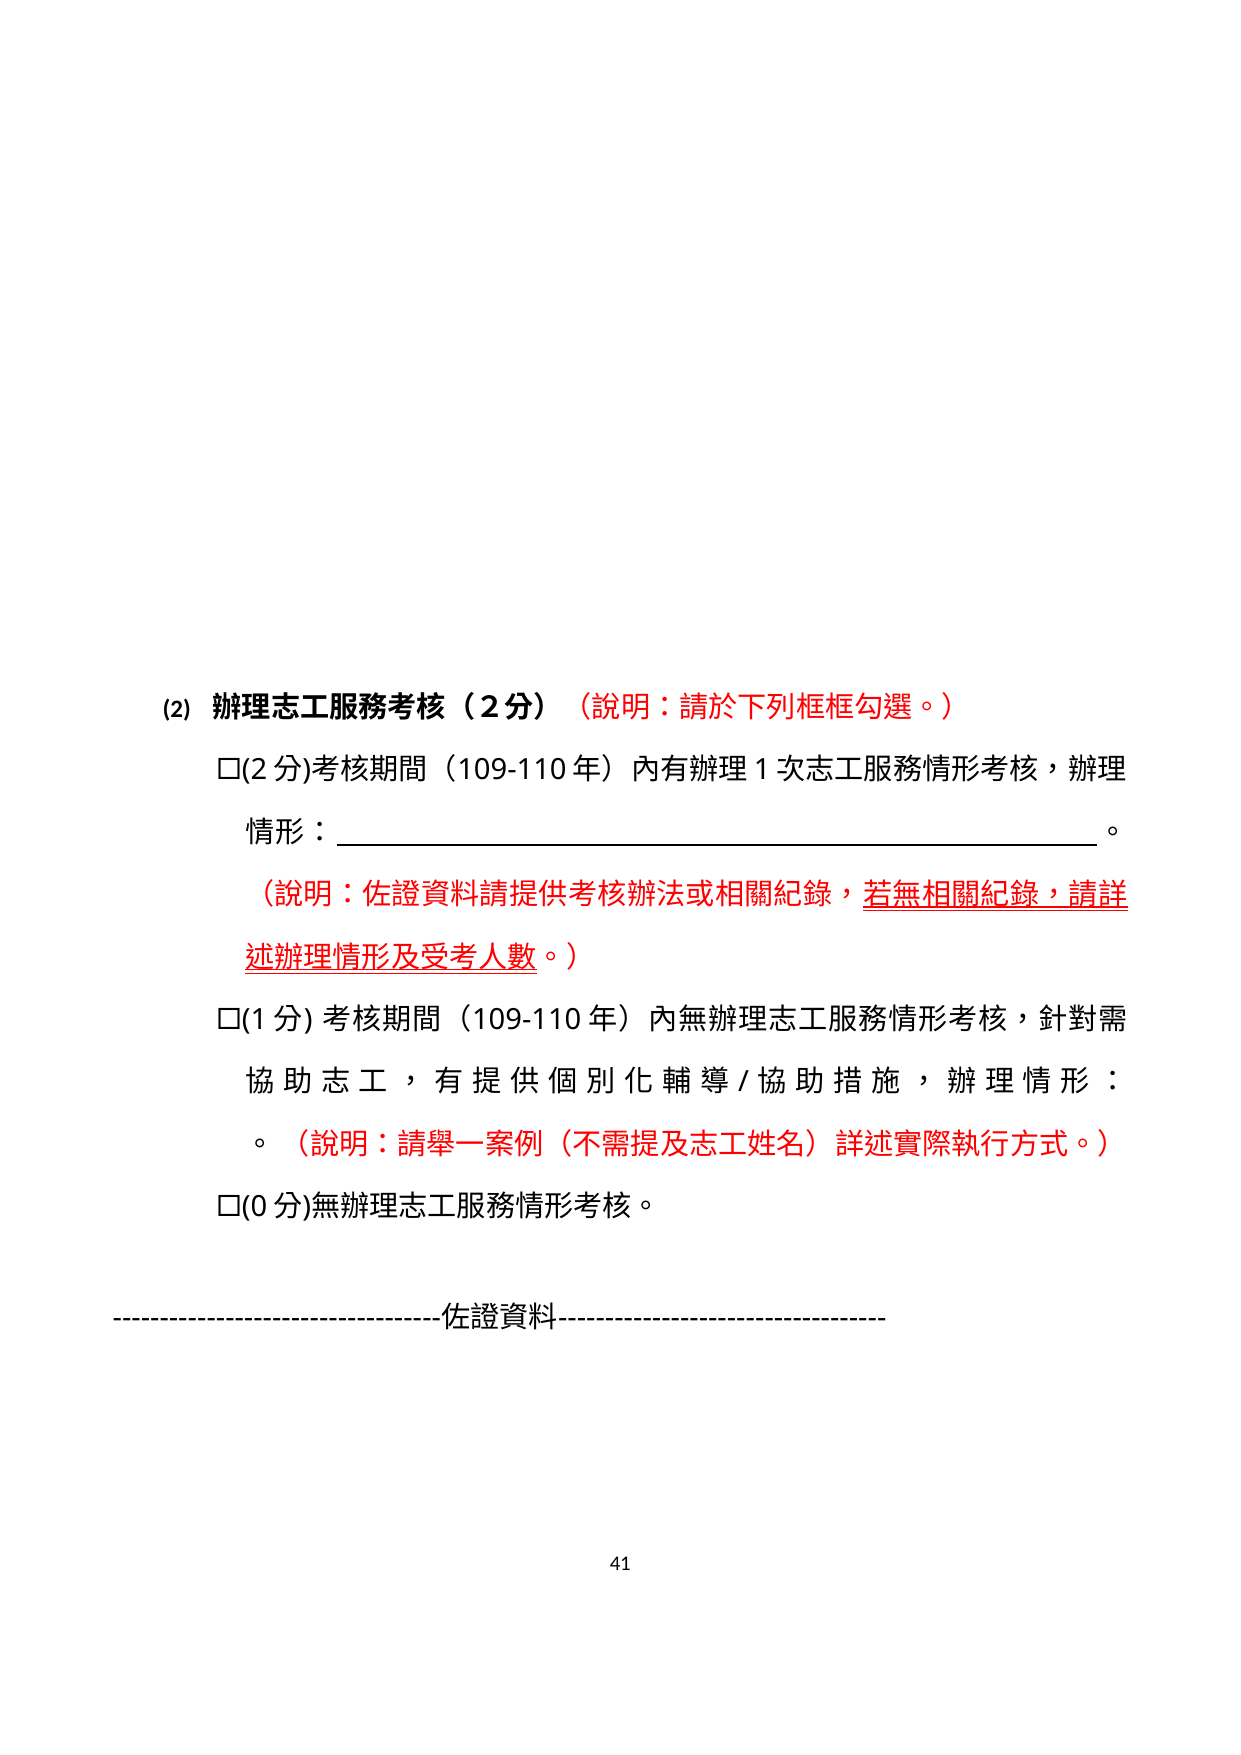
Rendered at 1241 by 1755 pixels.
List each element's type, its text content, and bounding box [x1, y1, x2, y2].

text -----------------------------------佐證資料----------------------------------- [112, 1288, 1128, 1338]
text (1分) 考核期間（109-110年）內無辦理志工服務情形考核，針對需協助志工，有提供個別化輔導/協助措施，辦理情形： 。 （說明：請舉一案例（不需提及志工姓名）詳述實際執行方式。） [216, 975, 1128, 1163]
text (2分)考核期間（109-110年）內有辦理1次志工服務情形考核，辦理情形： 。（說明：佐證資料請提供考核辦法或相關紀錄，若無相關紀錄，請詳述辦理情形及受考人數。） [216, 725, 1128, 975]
text (0分)無辦理志工服務情形考核。 [216, 1163, 1128, 1225]
list 辦理志工服務考核（２分）（說明：請於下列框框勾選。） [162, 663, 1128, 725]
